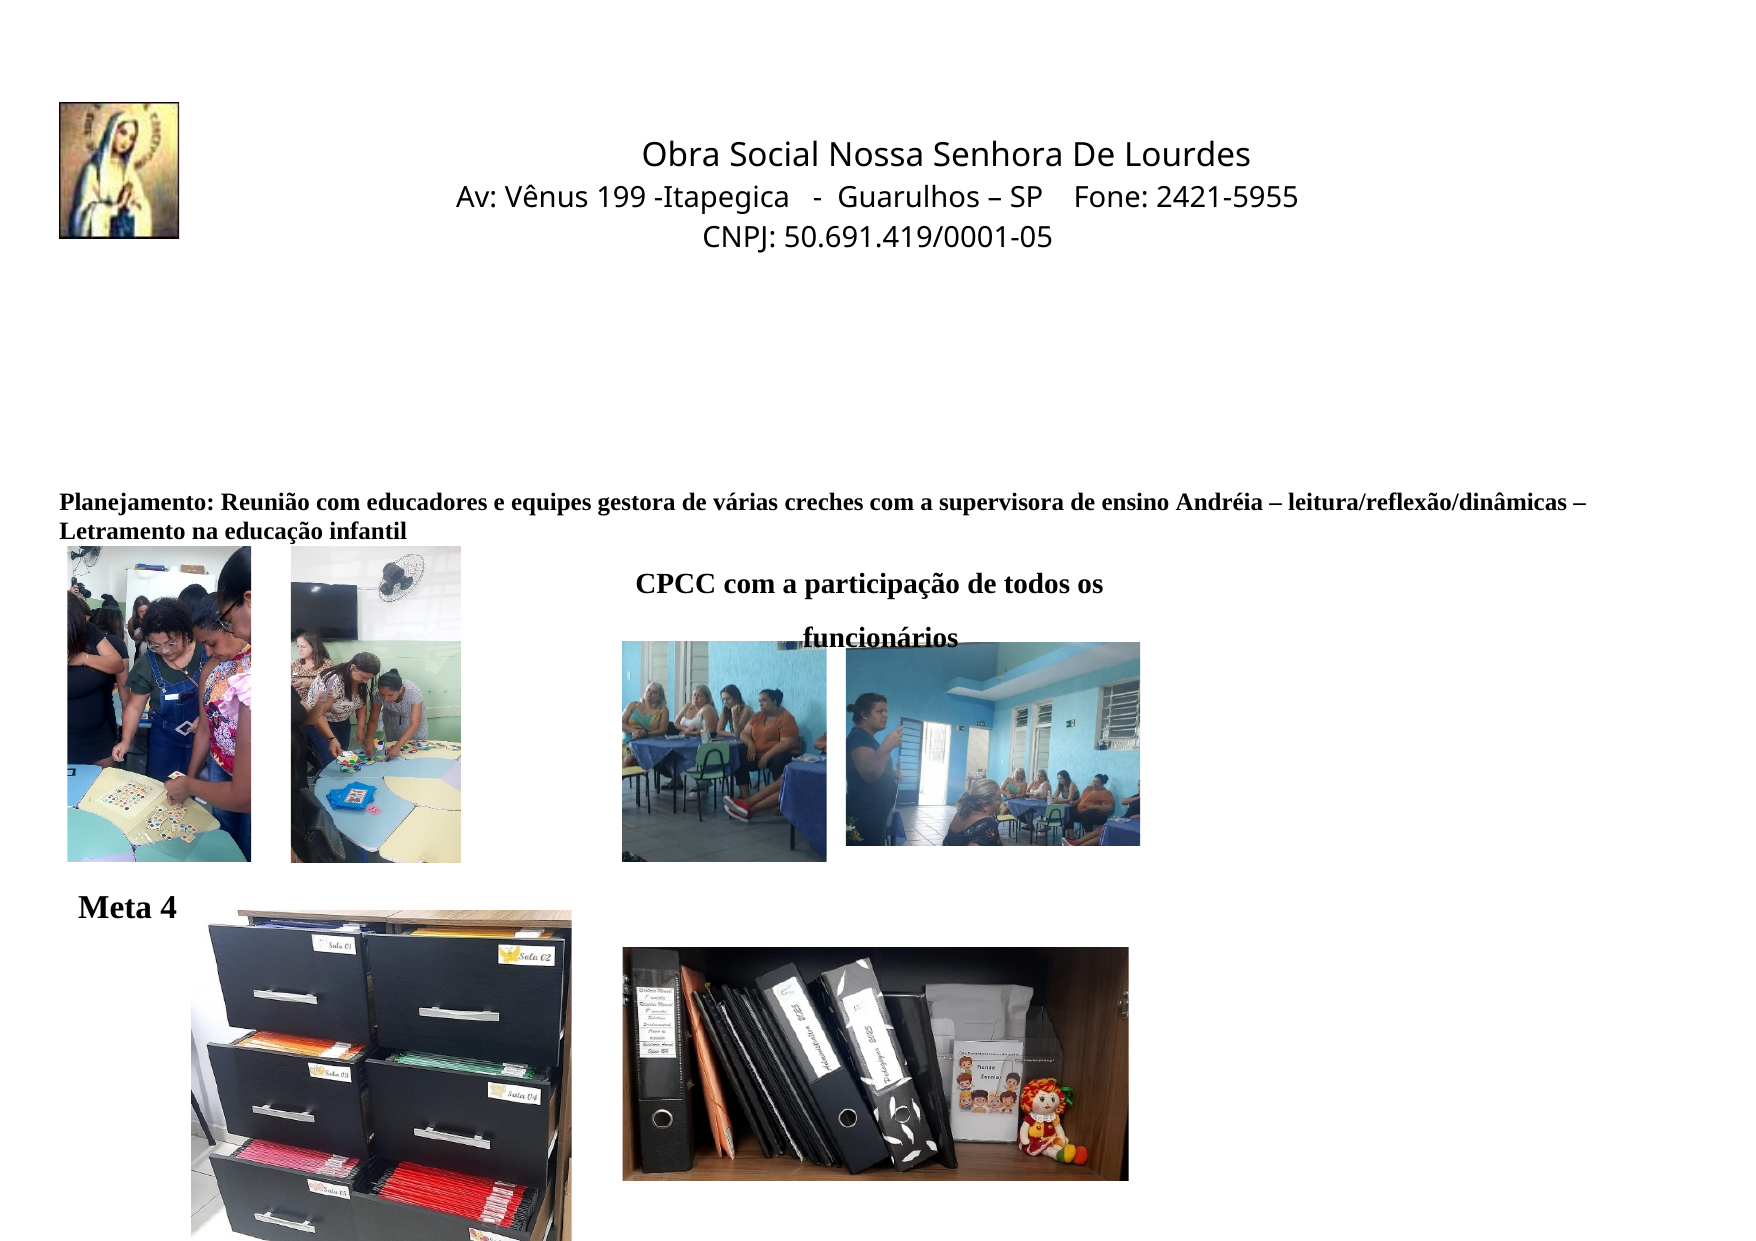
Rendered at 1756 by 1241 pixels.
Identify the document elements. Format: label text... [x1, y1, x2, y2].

text Planejamento: Reunião com educadores e equipes gestora de várias creches com a supervisora de ensino Andréia – leitura/reflexão/dinâmicas – Letramento na educação infantil [59, 487, 1696, 545]
text Meta 4 [59, 887, 1696, 926]
text [59, 620, 67, 654]
text CPCC com a participação de todos os [461, 566, 1696, 599]
text funcionários [461, 620, 1696, 654]
text [252, 566, 290, 599]
text [252, 620, 290, 654]
